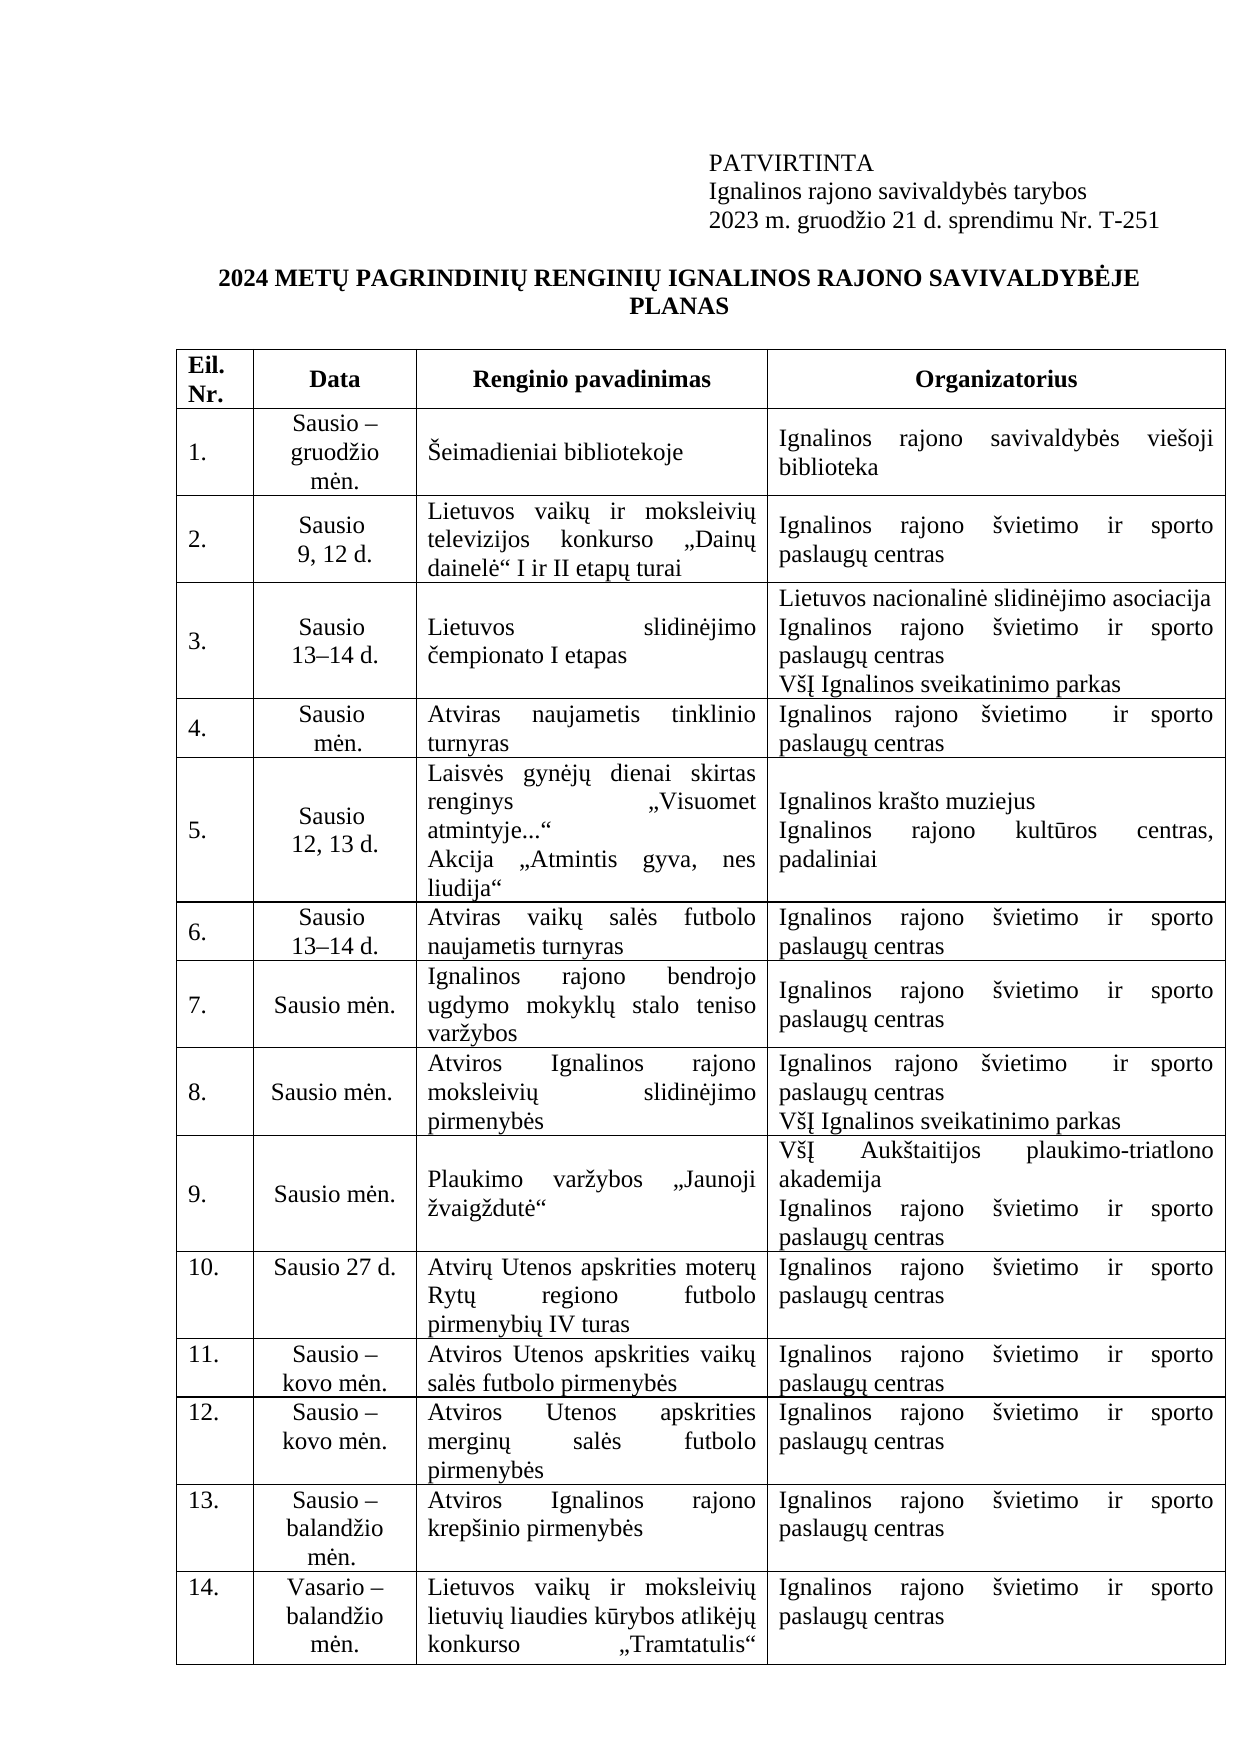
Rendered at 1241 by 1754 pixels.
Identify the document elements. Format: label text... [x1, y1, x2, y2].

table_cell Sausio 13–14 d. [254, 583, 416, 698]
table_cell VšĮ Aukštaitijos plaukimo-triatlono akademija Ignalinos rajono švietimo ir sporto paslaugų centras [768, 1136, 1225, 1251]
table_cell Ignalinos rajono švietimo ir sporto paslaugų centras [768, 1339, 1225, 1396]
table_cell Sausio – balandžio mėn. [254, 1485, 416, 1571]
table_header Renginio pavadinimas [417, 350, 767, 407]
table_cell 10. [177, 1252, 253, 1338]
table_cell 4. [177, 699, 253, 757]
table_cell 8. [177, 1048, 253, 1134]
table_cell Laisvės gynėjų dienai skirtas renginys „Visuomet atmintyje...“ Akcija „Atmintis gyva, nes liudija“ [417, 758, 767, 901]
table_cell Sausio mėn. [254, 1048, 416, 1134]
table_header Organizatorius [768, 350, 1225, 407]
table_cell Lietuvos nacionalinė slidinėjimo asociacija Ignalinos rajono švietimo ir sporto paslaugų centras VšĮ Ignalinos sveikatinimo parkas [768, 583, 1225, 698]
table_cell Sausio mėn. [254, 1136, 416, 1251]
table_cell 3. [177, 583, 253, 698]
table_cell Ignalinos rajono švietimo ir sporto paslaugų centras [768, 496, 1225, 582]
table_header Eil. Nr. [177, 350, 253, 407]
table_cell Atviros Ignalinos rajono krepšinio pirmenybės [417, 1485, 767, 1571]
table_cell Ignalinos rajono švietimo ir sporto paslaugų centras [768, 1252, 1225, 1338]
table_cell 13. [177, 1485, 253, 1571]
table_cell 1. [177, 409, 253, 495]
text 2023 m. gruodžio 21 d. sprendimu Nr. T-251 [709, 205, 1181, 234]
text Ignalinos rajono savivaldybės tarybos [709, 176, 1181, 205]
table_cell Sausio mėn. [254, 961, 416, 1047]
table_cell Sausio –gruodžio mėn. [254, 409, 416, 495]
table_cell Ignalinos rajono švietimo ir sporto paslaugų centras [768, 1398, 1225, 1484]
table_cell Lietuvos vaikų ir moksleivių televizijos konkurso „Dainų dainelė“ I ir II etapų turai [417, 496, 767, 582]
table_cell Ignalinos rajono švietimo ir sporto paslaugų centras [768, 699, 1225, 757]
table_cell 12. [177, 1398, 253, 1484]
table_cell Atviros Utenos apskrities vaikų salės futbolo pirmenybės [417, 1339, 767, 1396]
table_cell Ignalinos rajono švietimo ir sporto paslaugų centras [768, 961, 1225, 1047]
table_cell Ignalinos rajono švietimo ir sporto paslaugų centras [768, 1572, 1225, 1664]
table_cell Plaukimo varžybos „Jaunoji žvaigždutė“ [417, 1136, 767, 1251]
table_cell Atviros Utenos apskrities merginų salės futbolo pirmenybės [417, 1398, 767, 1484]
table_cell Sausio – kovo mėn. [254, 1339, 416, 1396]
table_cell Sausio 9, 12 d. [254, 496, 416, 582]
table_cell Sausio 13–14 d. [254, 903, 416, 960]
table_cell 6. [177, 903, 253, 960]
table_cell Sausio – kovo mėn. [254, 1398, 416, 1484]
table_cell 11. [177, 1339, 253, 1396]
table_cell 2. [177, 496, 253, 582]
table_cell Atvirų Utenos apskrities moterų Rytų regiono futbolo pirmenybių IV turas [417, 1252, 767, 1338]
table_cell 14. [177, 1572, 253, 1664]
table_cell 9. [177, 1136, 253, 1251]
table_cell 5. [177, 758, 253, 901]
table_cell Sausio mėn. [254, 699, 416, 757]
table_cell Šeimadieniai bibliotekoje [417, 409, 767, 495]
table_cell Ignalinos krašto muziejus Ignalinos rajono kultūros centras, padaliniai [768, 758, 1225, 901]
table_cell Sausio 27 d. [254, 1252, 416, 1338]
table_cell Atviros Ignalinos rajono moksleivių slidinėjimo pirmenybės [417, 1048, 767, 1134]
table_cell Ignalinos rajono švietimo ir sporto paslaugų centras VšĮ Ignalinos sveikatinimo parkas [768, 1048, 1225, 1134]
table_cell Lietuvos vaikų ir moksleivių lietuvių liaudies kūrybos atlikėjų konkurso „Tramtatulis“ [417, 1572, 767, 1664]
table_cell Ignalinos rajono bendrojo ugdymo mokyklų stalo teniso varžybos [417, 961, 767, 1047]
table_cell Atviras vaikų salės futbolo naujametis turnyras [417, 903, 767, 960]
text 2024 METŲ PAGRINDINIŲ RENGINIŲ IGNALINOS RAJONO SAVIVALDYBĖJE PLANAS [177, 263, 1181, 320]
table_cell Ignalinos rajono savivaldybės viešoji biblioteka [768, 409, 1225, 495]
table_header Data [254, 350, 416, 407]
table_cell Sausio 12, 13 d. [254, 758, 416, 901]
table_cell Atviras naujametis tinklinio turnyras [417, 699, 767, 757]
table_cell Lietuvos slidinėjimo čempionato I etapas [417, 583, 767, 698]
table_cell Ignalinos rajono švietimo ir sporto paslaugų centras [768, 1485, 1225, 1571]
table_cell Vasario – balandžio mėn. [254, 1572, 416, 1664]
text PATVIRTINTA [709, 148, 1181, 176]
table_cell Ignalinos rajono švietimo ir sporto paslaugų centras [768, 903, 1225, 960]
table_cell 7. [177, 961, 253, 1047]
